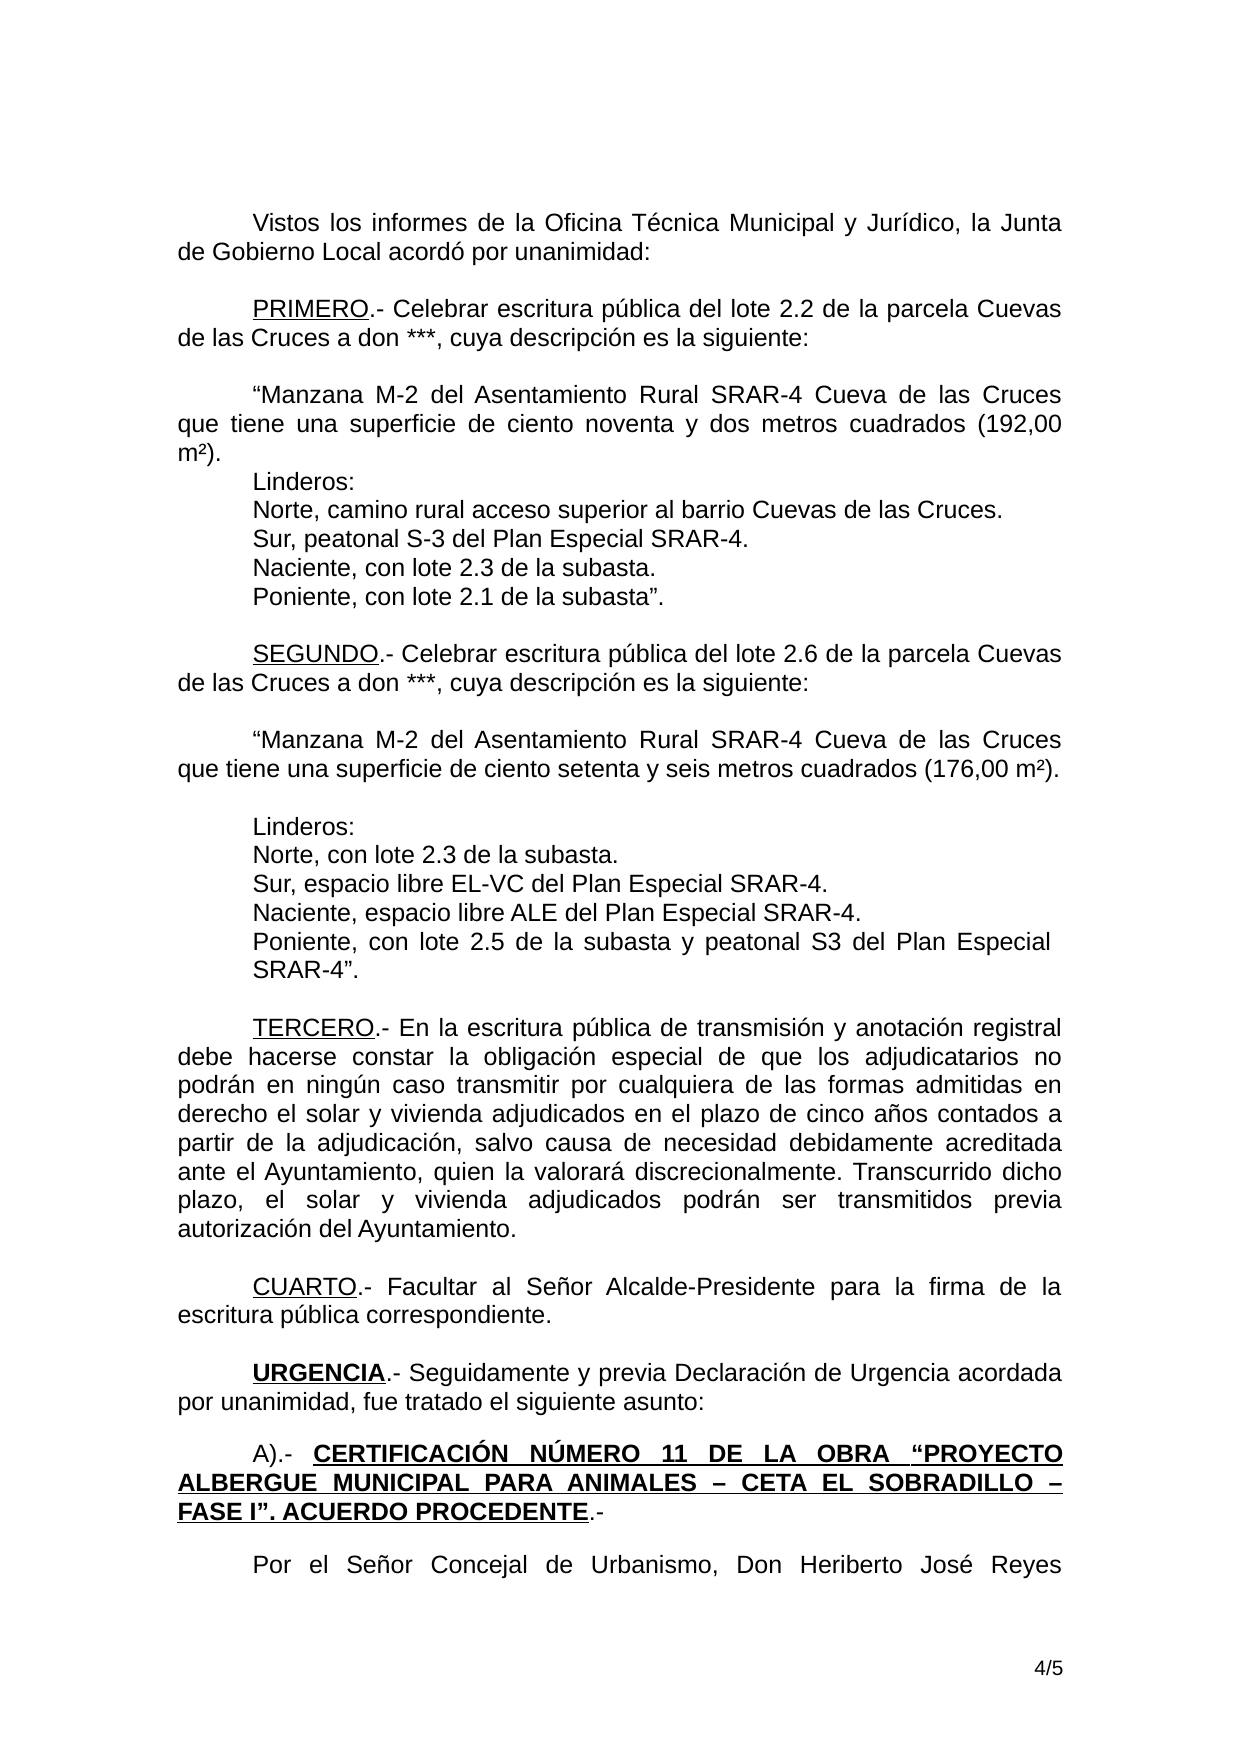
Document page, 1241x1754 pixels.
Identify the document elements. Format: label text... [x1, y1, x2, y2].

text Naciente, espacio libre ALE del Plan Especial SRAR-4. [177, 898, 1063, 927]
text Vistos los informes de la Oficina Técnica Municipal y Jurídico, la Junta de Gobierno Local acordó por unanimidad: [177, 208, 1063, 265]
text Sur, peatonal S-3 del Plan Especial SRAR-4. [177, 524, 1063, 553]
text CUARTO.- Facultar al Señor Alcalde-Presidente para la firma de la escritura pública correspondiente. [177, 1272, 1063, 1329]
text Poniente, con lote 2.5 de la subasta y peatonal S3 del Plan Especial SRAR-4”. [177, 927, 1063, 984]
text Norte, con lote 2.3 de la subasta. [177, 840, 1063, 869]
text SEGUNDO.- Celebrar escritura pública del lote 2.6 de la parcela Cuevas de las Cruces a don ***, cuya descripción es la siguiente: [177, 639, 1063, 697]
text Por el Señor Concejal de Urbanismo, Don Heriberto José Reyes [177, 1549, 1063, 1578]
text TERCERO.- En la escritura pública de transmisión y anotación registral debe hacerse constar la obligación especial de que los adjudicatarios no podrán en ningún caso transmitir por cualquiera de las formas admitidas en derecho el solar y vivienda adjudicados en el plazo de cinco años contados a partir de la adjudicación, salvo causa de necesidad debidamente acreditada ante el Ayuntamiento, quien la valorará discrecionalmente. Transcurrido dicho plazo, el solar y vivienda adjudicados podrán ser transmitidos previa autorización del Ayuntamiento. [177, 1013, 1063, 1243]
text “Manzana M-2 del Asentamiento Rural SRAR-4 Cueva de las Cruces que tiene una superficie de ciento setenta y seis metros cuadrados (176,00 m²). [177, 725, 1063, 783]
text Norte, camino rural acceso superior al barrio Cuevas de las Cruces. [177, 495, 1063, 524]
text Poniente, con lote 2.1 de la subasta”. [177, 582, 1063, 610]
text Linderos: [177, 467, 1063, 495]
text FASE I”. ACUERDO PROCEDENTE.- [177, 1494, 1063, 1526]
text URGENCIA.- Seguidamente y previa Declaración de Urgencia acordada por unanimidad, fue tratado el siguiente asunto: [177, 1358, 1063, 1415]
text Linderos: [177, 812, 1063, 840]
text PRIMERO.- Celebrar escritura pública del lote 2.2 de la parcela Cuevas de las Cruces a don ***, cuya descripción es la siguiente: [177, 294, 1063, 352]
text “Manzana M-2 del Asentamiento Rural SRAR-4 Cueva de las Cruces que tiene una superficie de ciento noventa y dos metros cuadrados (192,00 m²). [177, 380, 1063, 467]
text A).- CERTIFICACIÓN NÚMERO 11 DE LA OBRA “PROYECTO ALBERGUE MUNICIPAL PARA ANIMALES – CETA EL SOBRADILLO – [177, 1439, 1063, 1493]
text Naciente, con lote 2.3 de la subasta. [177, 553, 1063, 582]
text Sur, espacio libre EL-VC del Plan Especial SRAR-4. [177, 869, 1063, 898]
